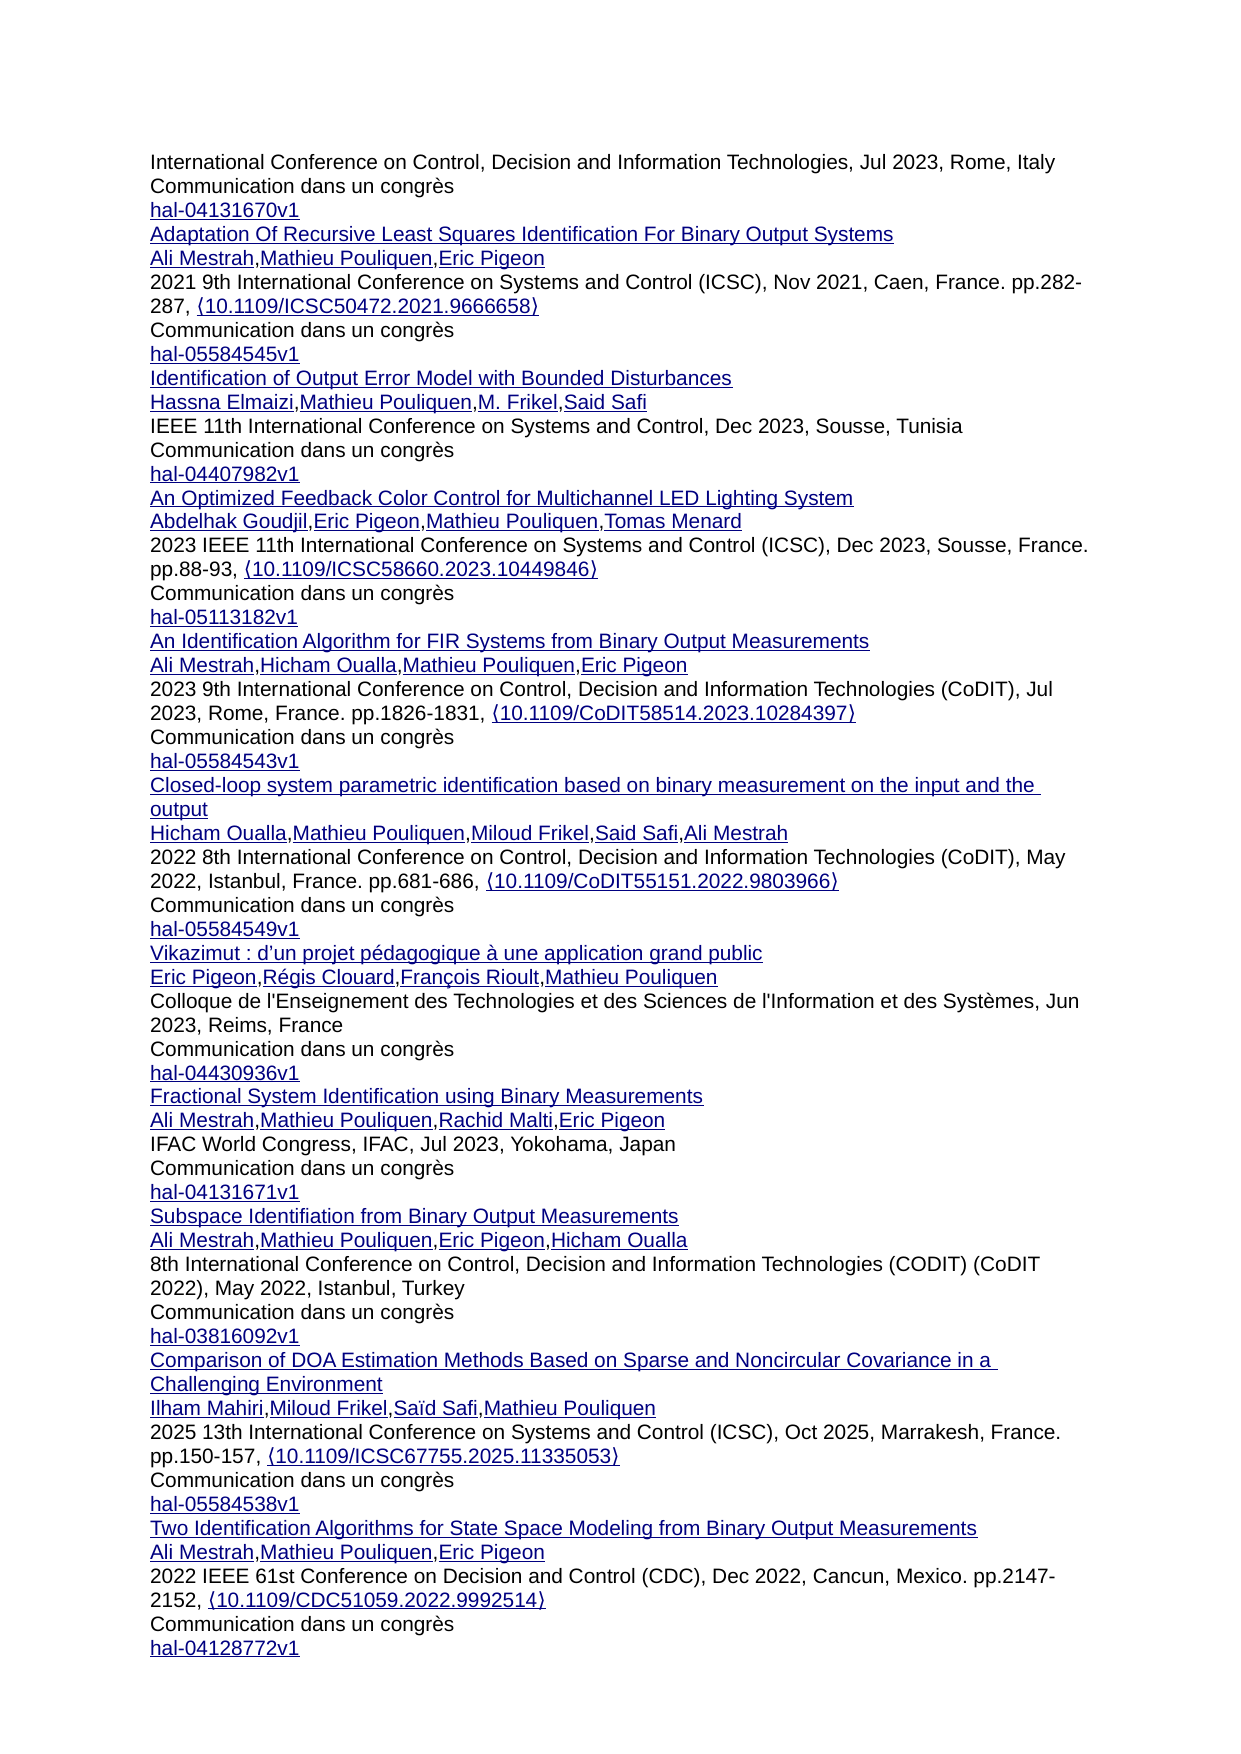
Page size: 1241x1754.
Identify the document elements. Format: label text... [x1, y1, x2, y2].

table_cell Subspace Identifiation from Binary Output Measurements Ali Mestrah,Mathieu Pouliquen,Eric Pigeon,Hicham Oualla 8th International Conference on Control, Decision and Information Technologies (CODIT) (CoDIT 2022), May 2022, Istanbul, Turkey Communication dans un congrès hal-03816092v1 [150, 1204, 1090, 1348]
table_cell An Optimized Feedback Color Control for Multichannel LED Lighting System Abdelhak Goudjil,Eric Pigeon,Mathieu Pouliquen,Tomas Menard 2023 IEEE 11th International Conference on Systems and Control (ICSC), Dec 2023, Sousse, France. pp.88-93, ⟨10.1109/ICSC58660.2023.10449846⟩ Communication dans un congrès hal-05113182v1 [150, 485, 1090, 629]
table_cell Adaptation Of Recursive Least Squares Identification For Binary Output Systems Ali Mestrah,Mathieu Pouliquen,Eric Pigeon 2021 9th International Conference on Systems and Control (ICSC), Nov 2021, Caen, France. pp.282-287, ⟨10.1109/ICSC50472.2021.9666658⟩ Communication dans un congrès hal-05584545v1 [150, 222, 1090, 366]
table_cell International Conference on Control, Decision and Information Technologies, Jul 2023, Rome, Italy Communication dans un congrès hal-04131670v1 [150, 150, 1090, 222]
table_cell Two Identification Algorithms for State Space Modeling from Binary Output Measurements Ali Mestrah,Mathieu Pouliquen,Eric Pigeon 2022 IEEE 61st Conference on Decision and Control (CDC), Dec 2022, Cancun, Mexico. pp.2147-2152, ⟨10.1109/CDC51059.2022.9992514⟩ Communication dans un congrès hal-04128772v1 [150, 1516, 1090, 1659]
table_cell Closed-loop system parametric identification based on binary measurement on the input and the output Hicham Oualla,Mathieu Pouliquen,Miloud Frikel,Said Safi,Ali Mestrah 2022 8th International Conference on Control, Decision and Information Technologies (CoDIT), May 2022, Istanbul, France. pp.681-686, ⟨10.1109/CoDIT55151.2022.9803966⟩ Communication dans un congrès hal-05584549v1 [150, 773, 1090, 941]
table_cell Comparison of DOA Estimation Methods Based on Sparse and Noncircular Covariance in a Challenging Environment Ilham Mahiri,Miloud Frikel,Saïd Safi,Mathieu Pouliquen 2025 13th International Conference on Systems and Control (ICSC), Oct 2025, Marrakesh, France. pp.150-157, ⟨10.1109/ICSC67755.2025.11335053⟩ Communication dans un congrès hal-05584538v1 [150, 1348, 1090, 1516]
table_cell Vikazimut : d’un projet pédagogique à une application grand public Eric Pigeon,Régis Clouard,François Rioult,Mathieu Pouliquen Colloque de l'Enseignement des Technologies et des Sciences de l'Information et des Systèmes, Jun 2023, Reims, France Communication dans un congrès hal-04430936v1 [150, 941, 1090, 1084]
table_cell Identification of Output Error Model with Bounded Disturbances Hassna Elmaizi,Mathieu Pouliquen,M. Frikel,Said Safi IEEE 11th International Conference on Systems and Control, Dec 2023, Sousse, Tunisia Communication dans un congrès hal-04407982v1 [150, 366, 1090, 485]
table_cell Fractional System Identification using Binary Measurements Ali Mestrah,Mathieu Pouliquen,Rachid Malti,Eric Pigeon IFAC World Congress, IFAC, Jul 2023, Yokohama, Japan Communication dans un congrès hal-04131671v1 [150, 1084, 1090, 1204]
table_cell An Identification Algorithm for FIR Systems from Binary Output Measurements Ali Mestrah,Hicham Oualla,Mathieu Pouliquen,Eric Pigeon 2023 9th International Conference on Control, Decision and Information Technologies (CoDIT), Jul 2023, Rome, France. pp.1826-1831, ⟨10.1109/CoDIT58514.2023.10284397⟩ Communication dans un congrès hal-05584543v1 [150, 629, 1090, 773]
